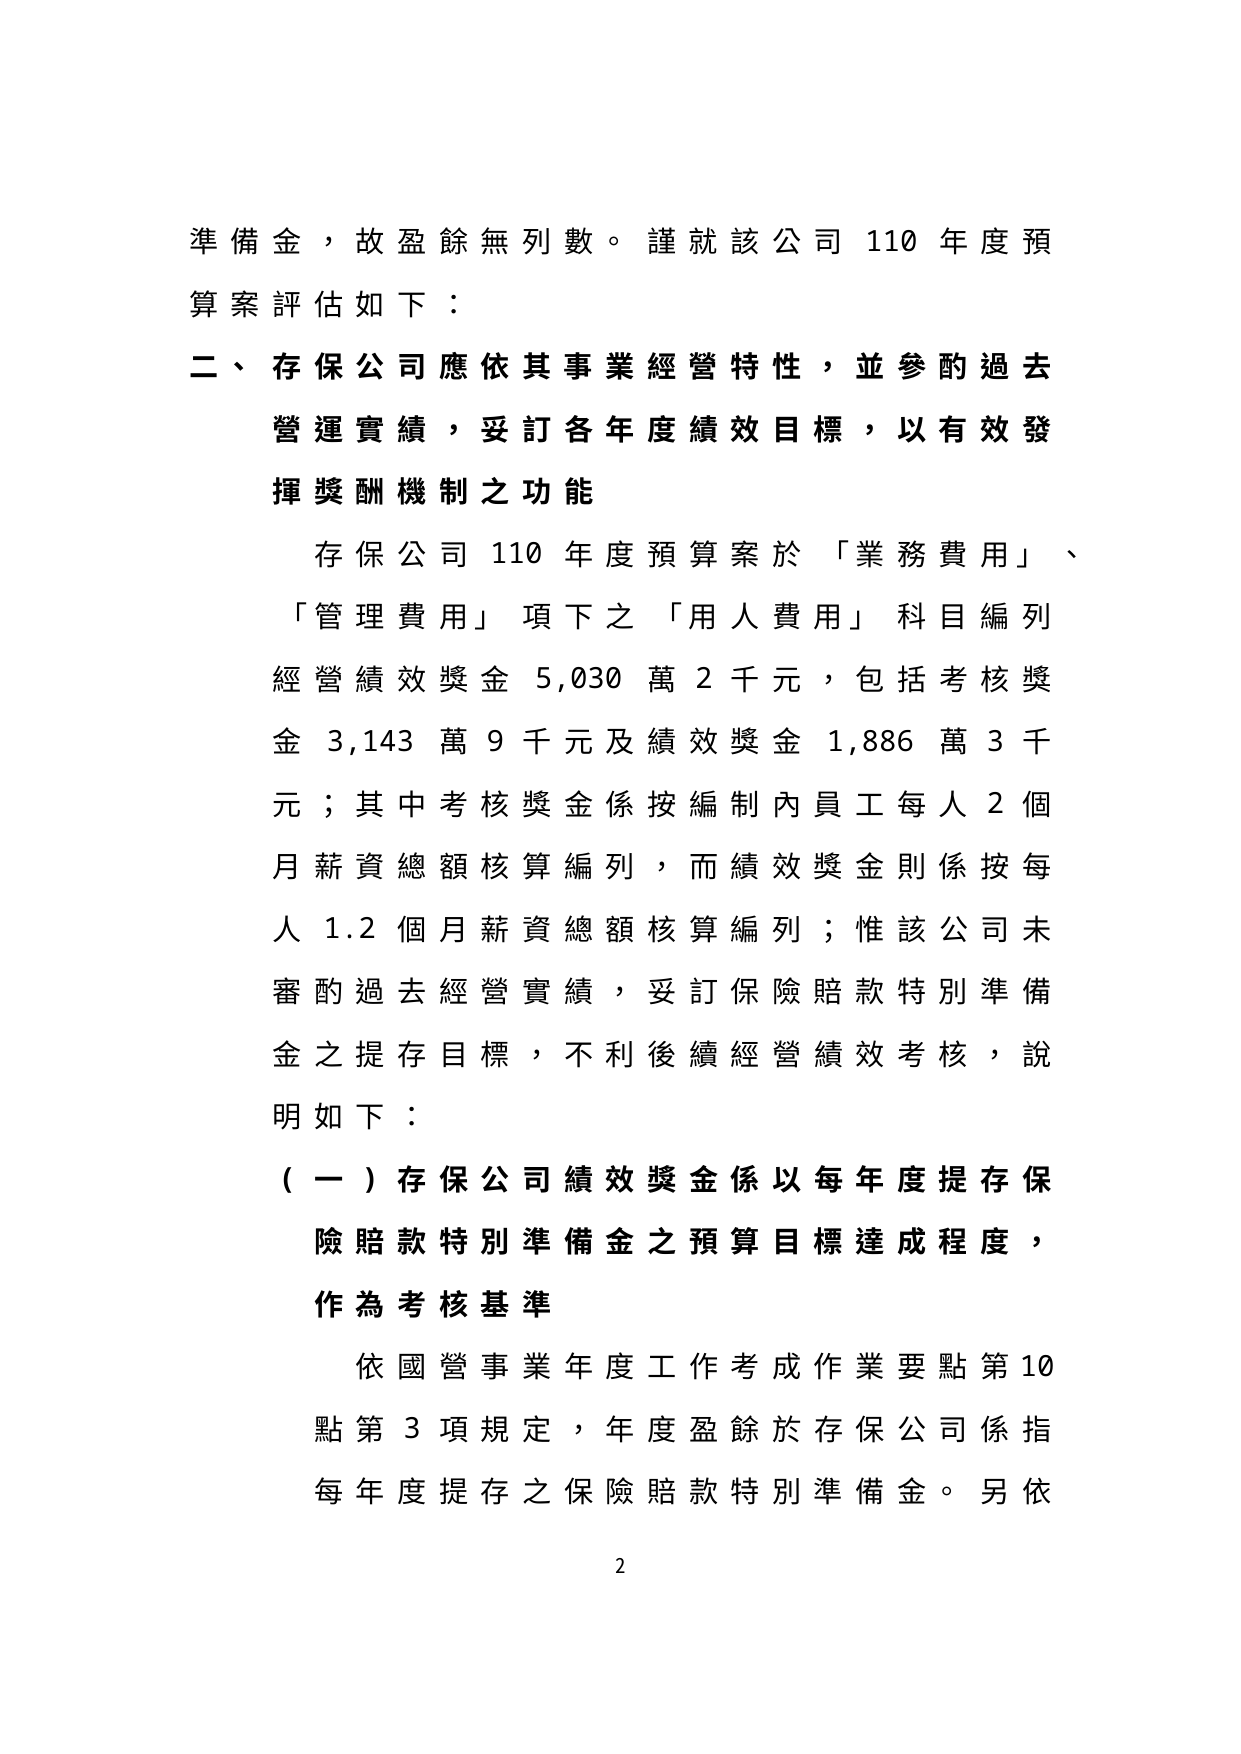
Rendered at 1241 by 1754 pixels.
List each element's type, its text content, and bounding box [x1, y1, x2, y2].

text (一)存保公司績效獎金係以每年度提存保險賠款特別準備金之預算目標達成程度，作為考核基準 [242, 1136, 1058, 1323]
text 依國營事業年度工作考成作業要點第10點第3項規定，年度盈餘於存保公司係指每年度提存之保險賠款特別準備金。另依 [271, 1323, 1058, 1511]
text 二、存保公司應依其事業經營特性，並參酌過去營運實績，妥訂各年度績效目標，以有效發揮獎酬機制之功能 [183, 323, 1058, 511]
text 存保公司110年度預算案於「業務費用」、「管理費用」項下之「用人費用」科目編列經營績效獎金5,030萬2千元，包括考核獎金3,143萬9千元及績效獎金1,886萬3千元；其中考核獎金係按編制內員工每人2個月薪資總額核算編列，而績效獎金則係按每人1.2個月薪資總額核算編列；惟該公司未審酌過去經營實績，妥訂保險賠款特別準備金之提存目標，不利後續經營績效考核，說明如下： [242, 511, 1058, 1136]
text 存保公司110年度預算案編列營業總收入108億499萬2千元、營業成本98億2,702萬元、營業費用9億7,048萬6千元及營業外費用748萬6千元，營業總支出合計108億499萬2千元，收支相抵後，稅前淨利0元，主要係依存款保險條例第5條規定，將每年度收入總額減除各項成本費用及損失後之餘額，全數提存保險賠款特別準備金，故盈餘無列數。謹就該公司110年度預算案評估如下： [183, 198, 1058, 323]
